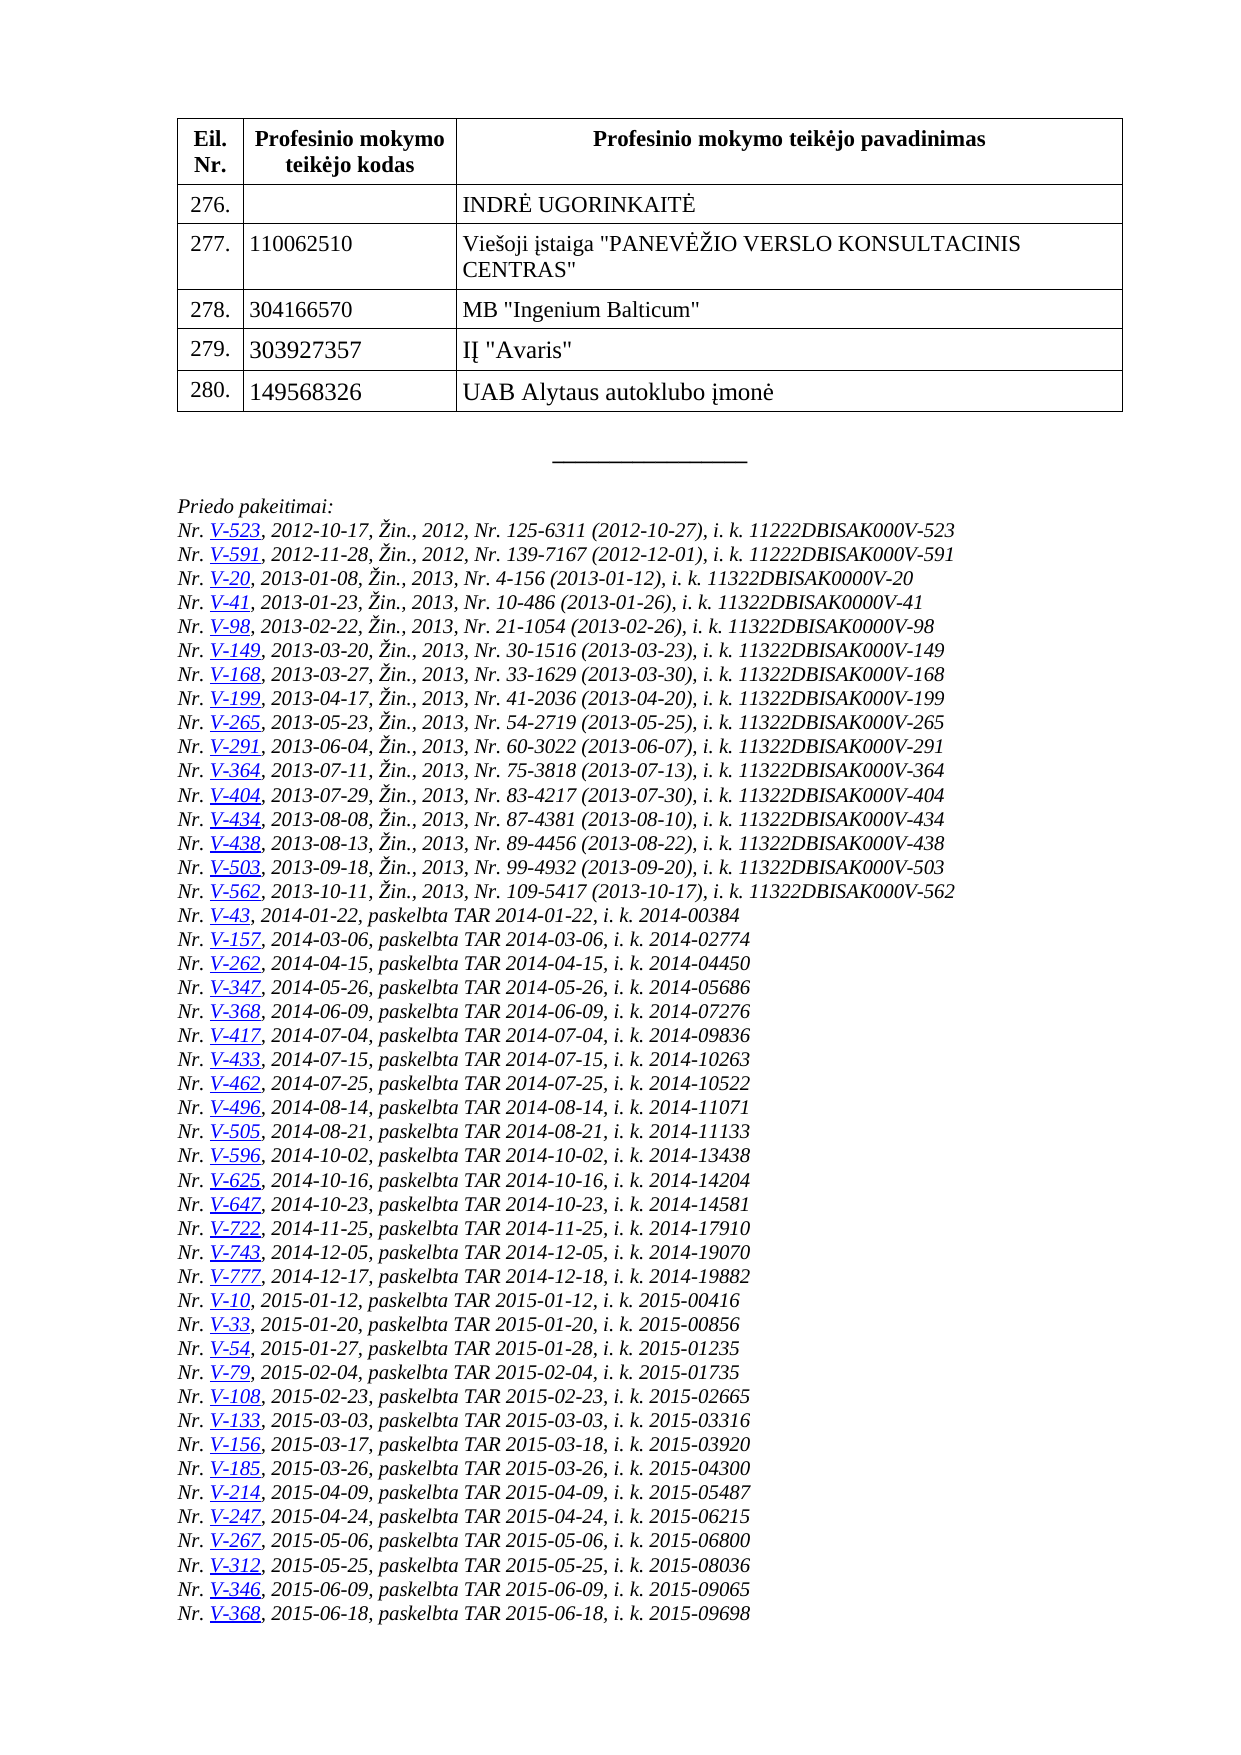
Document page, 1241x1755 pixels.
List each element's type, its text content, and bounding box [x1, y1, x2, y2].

text Nr. V-185, 2015-03-26, paskelbta TAR 2015-03-26, i. k. 2015-04300 [177, 1456, 1122, 1480]
text Nr. V-199, 2013-04-17, Žin., 2013, Nr. 41-2036 (2013-04-20), i. k. 11322DBISAK000V-199 [177, 686, 1122, 710]
table_header Profesinio mokymo teikėjo kodas [244, 119, 456, 184]
table_cell 276. [178, 185, 243, 223]
text Nr. V-108, 2015-02-23, paskelbta TAR 2015-02-23, i. k. 2015-02665 [177, 1384, 1122, 1408]
text Nr. V-625, 2014-10-16, paskelbta TAR 2014-10-16, i. k. 2014-14204 [177, 1167, 1122, 1192]
text Nr. V-79, 2015-02-04, paskelbta TAR 2015-02-04, i. k. 2015-01735 [177, 1360, 1122, 1384]
text Nr. V-267, 2015-05-06, paskelbta TAR 2015-05-06, i. k. 2015-06800 [177, 1528, 1122, 1552]
text Nr. V-368, 2014-06-09, paskelbta TAR 2014-06-09, i. k. 2014-07276 [177, 999, 1122, 1023]
text Nr. V-404, 2013-07-29, Žin., 2013, Nr. 83-4217 (2013-07-30), i. k. 11322DBISAK000V-404 [177, 782, 1122, 807]
table_cell Viešoji įstaiga "PANEVĖŽIO VERSLO KONSULTACINIS CENTRAS" [457, 224, 1122, 289]
text Nr. V-722, 2014-11-25, paskelbta TAR 2014-11-25, i. k. 2014-17910 [177, 1216, 1122, 1240]
table_cell MB "Ingenium Balticum" [457, 290, 1122, 328]
text Nr. V-98, 2013-02-22, Žin., 2013, Nr. 21-1054 (2013-02-26), i. k. 11322DBISAK0000V-98 [177, 614, 1122, 638]
text Nr. V-43, 2014-01-22, paskelbta TAR 2014-01-22, i. k. 2014-00384 [177, 903, 1122, 927]
text Nr. V-364, 2013-07-11, Žin., 2013, Nr. 75-3818 (2013-07-13), i. k. 11322DBISAK000V-364 [177, 758, 1122, 782]
table_cell 280. [178, 371, 243, 411]
text Nr. V-503, 2013-09-18, Žin., 2013, Nr. 99-4932 (2013-09-20), i. k. 11322DBISAK000V-503 [177, 855, 1122, 879]
text Nr. V-265, 2013-05-23, Žin., 2013, Nr. 54-2719 (2013-05-25), i. k. 11322DBISAK000V-265 [177, 710, 1122, 734]
table_cell 303927357 [244, 329, 456, 369]
table_header Eil. Nr. [178, 119, 243, 184]
table_cell 110062510 [244, 224, 456, 289]
text Priedo pakeitimai: [177, 494, 1122, 518]
table_cell INDRĖ UGORINKAITĖ [457, 185, 1122, 223]
text Nr. V-33, 2015-01-20, paskelbta TAR 2015-01-20, i. k. 2015-00856 [177, 1312, 1122, 1336]
text _________________ [177, 439, 1122, 465]
text Nr. V-434, 2013-08-08, Žin., 2013, Nr. 87-4381 (2013-08-10), i. k. 11322DBISAK000V-434 [177, 807, 1122, 831]
text Nr. V-157, 2014-03-06, paskelbta TAR 2014-03-06, i. k. 2014-02774 [177, 927, 1122, 951]
table_header Profesinio mokymo teikėjo pavadinimas [457, 119, 1122, 184]
text Nr. V-262, 2014-04-15, paskelbta TAR 2014-04-15, i. k. 2014-04450 [177, 951, 1122, 975]
text Nr. V-777, 2014-12-17, paskelbta TAR 2014-12-18, i. k. 2014-19882 [177, 1264, 1122, 1288]
text Nr. V-496, 2014-08-14, paskelbta TAR 2014-08-14, i. k. 2014-11071 [177, 1095, 1122, 1119]
text Nr. V-168, 2013-03-27, Žin., 2013, Nr. 33-1629 (2013-03-30), i. k. 11322DBISAK000V-168 [177, 662, 1122, 686]
table_cell 149568326 [244, 371, 456, 411]
text Nr. V-591, 2012-11-28, Žin., 2012, Nr. 139-7167 (2012-12-01), i. k. 11222DBISAK000V-591 [177, 542, 1122, 566]
table_cell IĮ "Avaris" [457, 329, 1122, 369]
text Nr. V-433, 2014-07-15, paskelbta TAR 2014-07-15, i. k. 2014-10263 [177, 1047, 1122, 1071]
text Nr. V-312, 2015-05-25, paskelbta TAR 2015-05-25, i. k. 2015-08036 [177, 1552, 1122, 1577]
text Nr. V-562, 2013-10-11, Žin., 2013, Nr. 109-5417 (2013-10-17), i. k. 11322DBISAK000V-562 [177, 879, 1122, 903]
text Nr. V-291, 2013-06-04, Žin., 2013, Nr. 60-3022 (2013-06-07), i. k. 11322DBISAK000V-291 [177, 734, 1122, 758]
text Nr. V-417, 2014-07-04, paskelbta TAR 2014-07-04, i. k. 2014-09836 [177, 1023, 1122, 1047]
table_cell UAB Alytaus autoklubo įmonė [457, 371, 1122, 411]
text Nr. V-54, 2015-01-27, paskelbta TAR 2015-01-28, i. k. 2015-01235 [177, 1336, 1122, 1360]
text Nr. V-20, 2013-01-08, Žin., 2013, Nr. 4-156 (2013-01-12), i. k. 11322DBISAK0000V-20 [177, 566, 1122, 590]
text Nr. V-247, 2015-04-24, paskelbta TAR 2015-04-24, i. k. 2015-06215 [177, 1504, 1122, 1528]
table_cell 277. [178, 224, 243, 289]
table_cell 304166570 [244, 290, 456, 328]
text Nr. V-505, 2014-08-21, paskelbta TAR 2014-08-21, i. k. 2014-11133 [177, 1119, 1122, 1143]
text Nr. V-41, 2013-01-23, Žin., 2013, Nr. 10-486 (2013-01-26), i. k. 11322DBISAK0000V-41 [177, 590, 1122, 614]
text Nr. V-346, 2015-06-09, paskelbta TAR 2015-06-09, i. k. 2015-09065 [177, 1577, 1122, 1601]
text Nr. V-743, 2014-12-05, paskelbta TAR 2014-12-05, i. k. 2014-19070 [177, 1240, 1122, 1264]
text Nr. V-156, 2015-03-17, paskelbta TAR 2015-03-18, i. k. 2015-03920 [177, 1432, 1122, 1456]
table_cell [244, 185, 456, 223]
text Nr. V-647, 2014-10-23, paskelbta TAR 2014-10-23, i. k. 2014-14581 [177, 1192, 1122, 1216]
table_cell 279. [178, 329, 243, 369]
text Nr. V-347, 2014-05-26, paskelbta TAR 2014-05-26, i. k. 2014-05686 [177, 975, 1122, 999]
text Nr. V-523, 2012-10-17, Žin., 2012, Nr. 125-6311 (2012-10-27), i. k. 11222DBISAK000V-523 [177, 518, 1122, 542]
text Nr. V-462, 2014-07-25, paskelbta TAR 2014-07-25, i. k. 2014-10522 [177, 1071, 1122, 1095]
text Nr. V-596, 2014-10-02, paskelbta TAR 2014-10-02, i. k. 2014-13438 [177, 1143, 1122, 1167]
text Nr. V-214, 2015-04-09, paskelbta TAR 2015-04-09, i. k. 2015-05487 [177, 1480, 1122, 1504]
text Nr. V-133, 2015-03-03, paskelbta TAR 2015-03-03, i. k. 2015-03316 [177, 1408, 1122, 1432]
text Nr. V-10, 2015-01-12, paskelbta TAR 2015-01-12, i. k. 2015-00416 [177, 1288, 1122, 1312]
text Nr. V-149, 2013-03-20, Žin., 2013, Nr. 30-1516 (2013-03-23), i. k. 11322DBISAK000V-149 [177, 638, 1122, 662]
text Nr. V-438, 2013-08-13, Žin., 2013, Nr. 89-4456 (2013-08-22), i. k. 11322DBISAK000V-438 [177, 831, 1122, 855]
table_cell 278. [178, 290, 243, 328]
text Nr. V-368, 2015-06-18, paskelbta TAR 2015-06-18, i. k. 2015-09698 [177, 1601, 1122, 1625]
